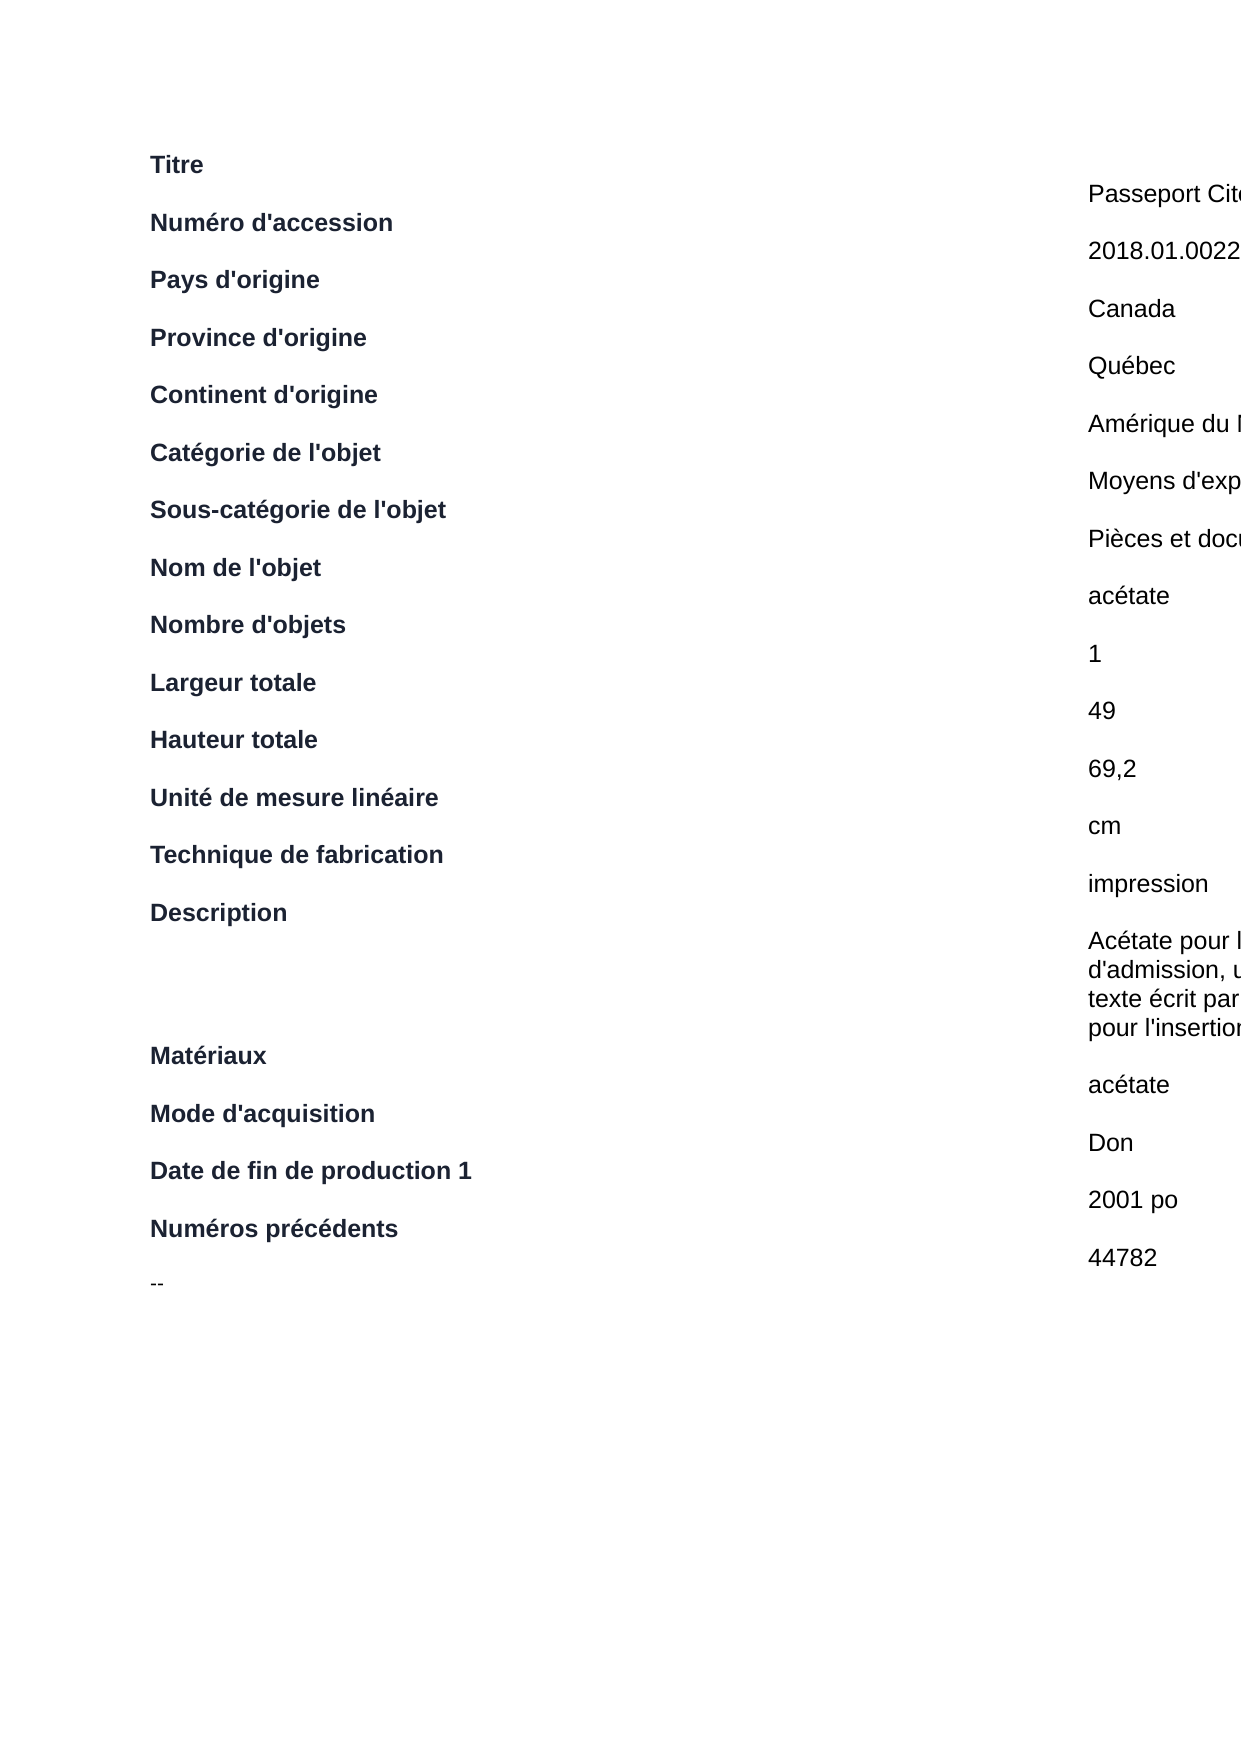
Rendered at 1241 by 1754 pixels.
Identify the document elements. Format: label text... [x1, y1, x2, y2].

text Titre [150, 150, 1090, 179]
text Amérique du Nord [1088, 409, 1240, 437]
text Unité de mesure linéaire [150, 782, 1090, 811]
text -- [150, 1271, 1090, 1295]
text Continent d'origine [150, 380, 1090, 409]
text impression [1088, 869, 1240, 897]
text Numéros précédents [150, 1214, 1090, 1242]
text Numéro d'accession [150, 207, 1090, 236]
text Largeur totale [150, 667, 1090, 696]
text Nom de l'objet [150, 552, 1090, 581]
text Sous-catégorie de l'objet [150, 495, 1090, 524]
text Province d'origine [150, 322, 1090, 351]
text 1 [1088, 639, 1240, 667]
text Catégorie de l'objet [150, 437, 1090, 466]
text Québec [1088, 351, 1240, 380]
text Description [150, 897, 1090, 926]
text Hauteur totale [150, 725, 1090, 754]
text Canada [1088, 294, 1240, 322]
text Pièces et documents [1088, 524, 1240, 552]
text 44782 [1088, 1242, 1240, 1271]
text Passeport Cité de l'Or [1088, 179, 1240, 207]
text acétate [1088, 1070, 1240, 1099]
text Date de fin de production 1 [150, 1156, 1090, 1185]
text 49 [1088, 696, 1240, 725]
text Pays d'origine [150, 265, 1090, 294]
text Moyens d'expression [1088, 466, 1240, 495]
text Mode d'acquisition [150, 1099, 1090, 1127]
text 2001 po [1088, 1185, 1240, 1214]
text cm [1088, 811, 1240, 840]
text Don [1088, 1127, 1240, 1156]
text Nombre d'objets [150, 610, 1090, 639]
text acétate [1088, 581, 1240, 610]
text 69,2 [1088, 754, 1240, 782]
text Matériaux [150, 1041, 1090, 1070]
text 2018.01.0022.02 [1088, 236, 1240, 265]
text Technique de fabrication [150, 840, 1090, 869]
